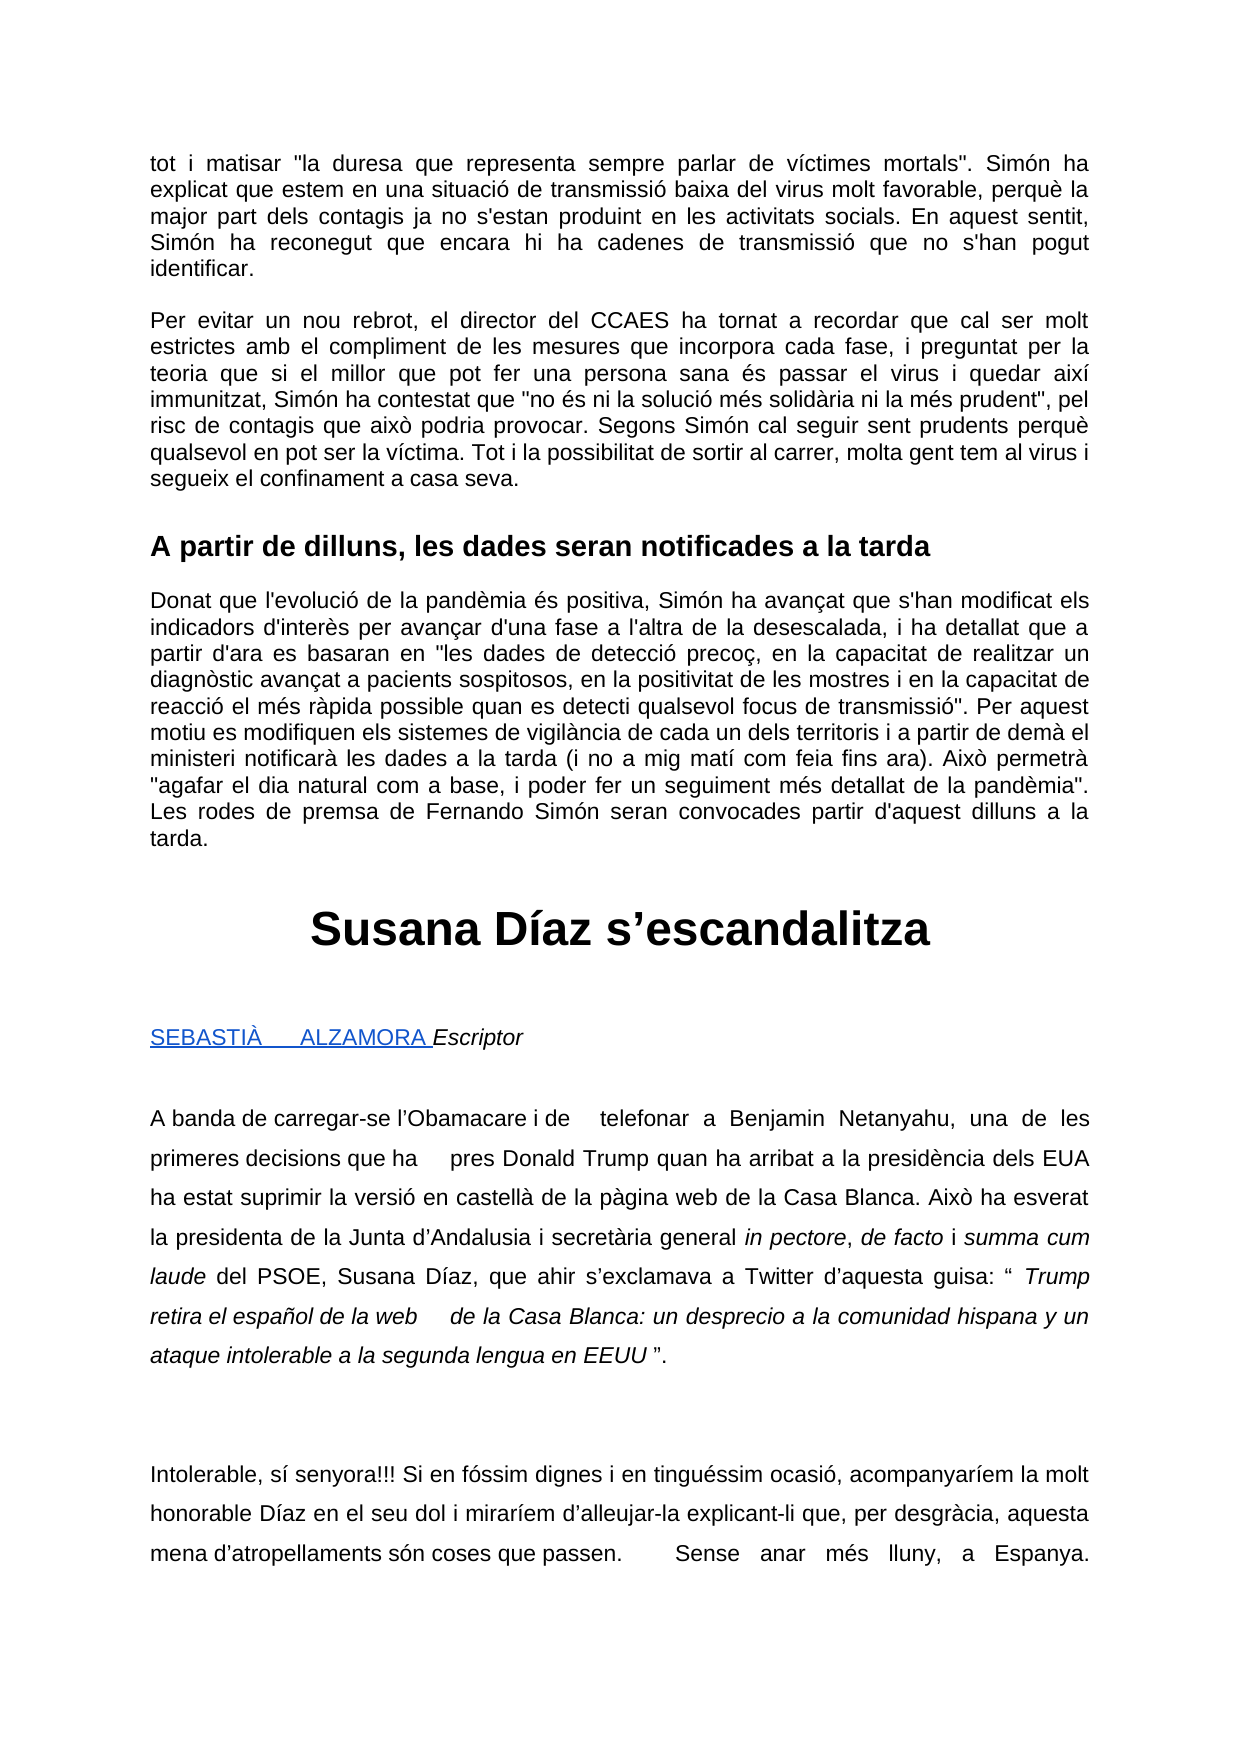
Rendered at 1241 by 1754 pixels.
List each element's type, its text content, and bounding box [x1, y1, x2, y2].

text Per evitar un nou rebrot, el director del CCAES ha tornat a recordar que cal ser molt estrictes amb el compliment de les mesures que incorpora cada fase, i preguntat per la teoria que si el millor que pot fer una persona sana és passar el virus i quedar així immunitzat, Simón ha contestat que "no és ni la solució més solidària ni la més prudent", pel risc de contagis que això podria provocar. Segons Simón cal seguir sent prudents perquè qualsevol en pot ser la víctima. Tot i la possibilitat de sortir al carrer, molta gent tem al virus i segueix el confinament a casa seva. [150, 307, 1090, 491]
text Donat que l'evolució de la pandèmia és positiva, Simón ha avançat que s'han modificat els indicadors d'interès per avançar d'una fase a l'altra de la desescalada, i ha detallat que a partir d'ara es basaran en "les dades de detecció precoç, en la capacitat de realitzar un diagnòstic avançat a pacients sospitosos, en la positivitat de les mostres i en la capacitat de reacció el més ràpida possible quan es detecti qualsevol focus de transmissió". Per aquest motiu es modifiquen els sistemes de vigilància de cada un dels territoris i a partir de demà el ministeri notificarà les dades a la tarda (i no a mig matí com feia fins ara). Això permetrà "agafar el dia natural com a base, i poder fer un seguiment més detallat de la pandèmia". Les rodes de premsa de Fernando Simón seran convocades partir d'aquest dilluns a la tarda. [150, 587, 1090, 851]
text SEBASTIÀ ALZAMORA Escriptor [150, 1024, 1090, 1050]
text Intolerable, sí senyora!!! Si en fóssim dignes i en tinguéssim ocasió, acompanyaríem la molt honorable Díaz en el seu dol i miraríem d’alleujar-la explicant-li que, per desgràcia, aquesta mena d’atropellaments són coses que passen. Sense anar més lluny, a Espanya. [150, 1461, 1090, 1566]
text tot i matisar "la duresa que representa sempre parlar de víctimes mortals". Simón ha explicat que estem en una situació de transmissió baixa del virus molt favorable, perquè la major part dels contagis ja no s'estan produint en les activitats socials. En aquest sentit, Simón ha reconegut que encara hi ha cadenes de transmissió que no s'han pogut identificar. [150, 150, 1090, 282]
subtitle Susana Díaz s’escandalitza [150, 901, 1090, 956]
text A banda de carregar-se l’Obamacare i de telefonar a Benjamin Netanyahu, una de les primeres decisions que ha pres Donald Trump quan ha arribat a la presidència dels EUA ha estat suprimir la versió en castellà de la pàgina web de la Casa Blanca. Això ha esverat la presidenta de la Junta d’Andalusia i secretària general in pectore, de facto i summa cum laude del PSOE, Susana Díaz, que ahir s’exclamava a Twitter d’aquesta guisa: “ Trump retira el español de la web de la Casa Blanca: un desprecio a la comunidad hispana y un ataque intolerable a la segunda lengua en EEUU ”. [150, 1105, 1090, 1368]
subtitle A partir de dilluns, les dades seran notificades a la tarda [150, 529, 1090, 562]
